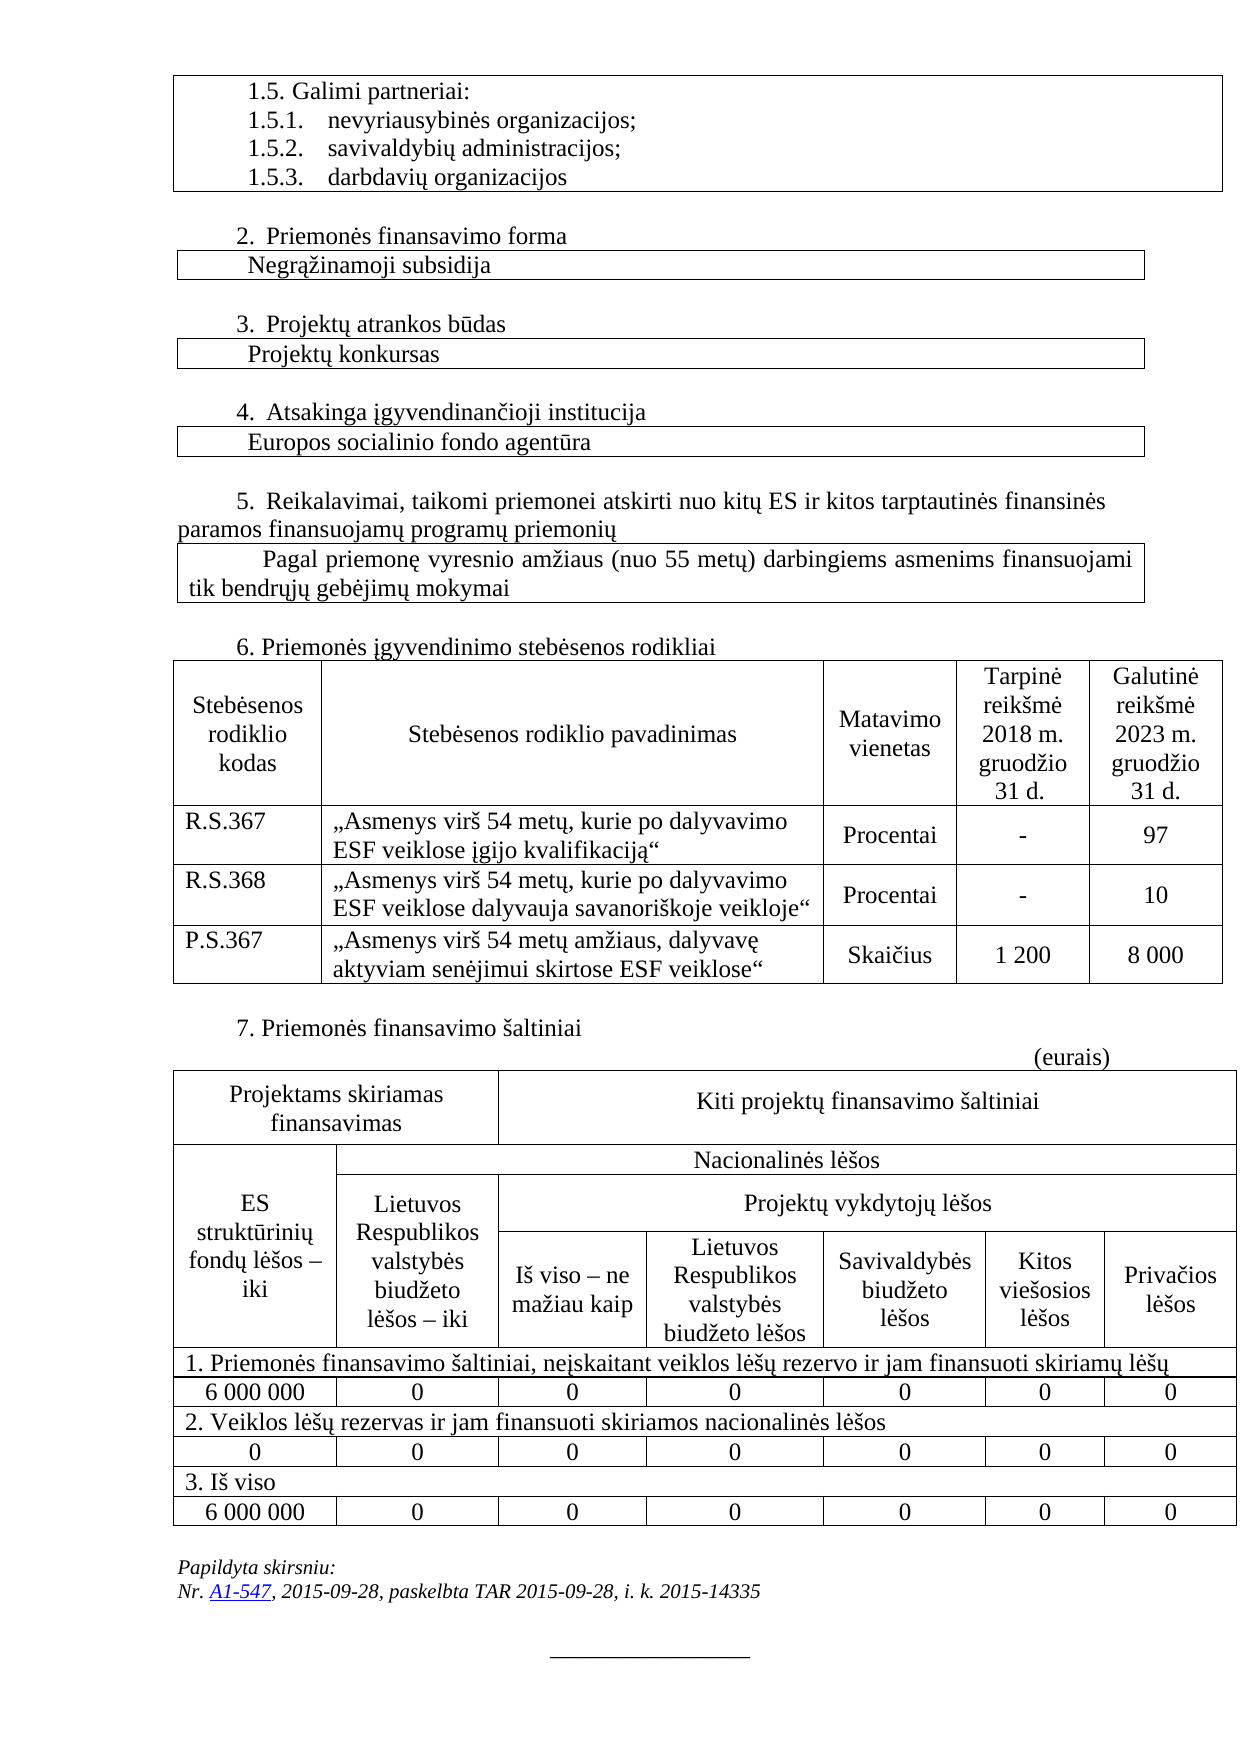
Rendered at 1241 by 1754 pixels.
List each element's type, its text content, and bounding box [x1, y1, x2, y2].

table_cell 97 [1090, 806, 1222, 864]
table_cell Projektų vykdytojų lėšos [499, 1175, 1236, 1231]
table_cell 6 000 000 [174, 1497, 336, 1525]
table_header Europos socialinio fondo agentūra [178, 427, 1144, 456]
text 4. Atsakinga įgyvendinančioji institucija [236, 397, 1122, 426]
table_cell Lietuvos Respublikos valstybės biudžeto lėšos – iki [337, 1175, 498, 1347]
text 3. Projektų atrankos būdas [236, 309, 1122, 338]
table_cell 0 [337, 1437, 498, 1466]
table_header Kiti projektų finansavimo šaltiniai [499, 1071, 1236, 1144]
table_cell „Asmenys virš 54 metų, kurie po dalyvavimo ESF veiklose įgijo kvalifikaciją“ [322, 806, 823, 864]
table_cell 0 [824, 1378, 985, 1406]
table_cell Kitos viešosios lėšos [986, 1232, 1104, 1347]
table_cell 0 [1105, 1497, 1236, 1525]
table_cell ES struktūrinių fondų lėšos – iki [174, 1145, 336, 1347]
table_header Galutinė reikšmė 2023 m. gruodžio 31 d. [1090, 661, 1222, 805]
table_cell 0 [1105, 1378, 1236, 1406]
table_cell 0 [986, 1437, 1104, 1466]
table_header Tarpinė reikšmė 2018 m. gruodžio 31 d. [957, 661, 1089, 805]
table_cell „Asmenys virš 54 metų amžiaus, dalyvavę aktyviam senėjimui skirtose ESF veiklose“ [322, 926, 823, 983]
text Papildyta skirsniu: [177, 1555, 1122, 1579]
table_cell 0 [337, 1497, 498, 1525]
text 5. Reikalavimai, taikomi priemonei atskirti nuo kitų ES ir kitos tarptautinės finansinės paramos finansuojamų programų priemonių [177, 486, 1107, 543]
table_cell Iš viso – ne mažiau kaip [499, 1232, 646, 1347]
table_cell 0 [647, 1437, 823, 1466]
table_cell 8 000 [1090, 926, 1222, 983]
table_cell 2. Veiklos lėšų rezervas ir jam finansuoti skiriamos nacionalinės lėšos [174, 1407, 1236, 1436]
table_cell 0 [647, 1378, 823, 1406]
table_cell 0 [1105, 1437, 1236, 1466]
table_cell Nacionalinės lėšos [337, 1145, 1236, 1173]
table_header Negrąžinamoji subsidija [178, 251, 1144, 279]
table_cell P.S.367 [174, 926, 321, 983]
table_cell 0 [824, 1437, 985, 1466]
table_cell - [957, 865, 1089, 924]
table_cell Procentai [824, 865, 956, 924]
table_header 1.5. Galimi partneriai: 1.5.1. nevyriausybinės organizacijos; 1.5.2. savivaldybių administracijos; 1.5.3. darbdavių organizacijos [174, 76, 1222, 191]
table_header Stebėsenos rodiklio pavadinimas [322, 661, 823, 805]
table_cell 10 [1090, 865, 1222, 924]
table_cell R.S.368 [174, 865, 321, 924]
table_cell 6 000 000 [174, 1378, 336, 1406]
table_header Stebėsenos rodiklio kodas [174, 661, 321, 805]
table_cell Privačios lėšos [1105, 1232, 1236, 1347]
table_cell Procentai [824, 806, 956, 864]
table_cell Lietuvos Respublikos valstybės biudžeto lėšos [647, 1232, 823, 1347]
table_cell 1. Priemonės finansavimo šaltiniai, neįskaitant veiklos lėšų rezervo ir jam finansuoti skiriamų lėšų [174, 1348, 1236, 1376]
table_cell 0 [174, 1437, 336, 1466]
table_cell 0 [499, 1378, 646, 1406]
table_cell 0 [824, 1497, 985, 1525]
table_cell 0 [499, 1497, 646, 1525]
table_cell 3. Iš viso [174, 1467, 1236, 1496]
text 2. Priemonės finansavimo forma [177, 221, 1122, 249]
table_header Matavimo vienetas [824, 661, 956, 805]
text Nr. A1-547, 2015-09-28, paskelbta TAR 2015-09-28, i. k. 2015-14335 [177, 1579, 1122, 1603]
table_cell - [957, 806, 1089, 864]
text ________________ [177, 1632, 1122, 1661]
table_cell Savivaldybės biudžeto lėšos [824, 1232, 985, 1347]
table_header Projektų konkursas [178, 339, 1144, 368]
table_header Projektams skiriamas finansavimas [174, 1071, 498, 1144]
table_cell 0 [986, 1378, 1104, 1406]
table_cell Skaičius [824, 926, 956, 983]
table_cell 0 [647, 1497, 823, 1525]
table_cell 0 [986, 1497, 1104, 1525]
table_cell 1 200 [957, 926, 1089, 983]
table_header Pagal priemonę vyresnio amžiaus (nuo 55 metų) darbingiems asmenims finansuojami tik bendrųjų gebėjimų mokymai [178, 544, 1144, 602]
table_cell R.S.367 [174, 806, 321, 864]
text (eurais) [177, 1042, 1122, 1070]
table_cell 0 [337, 1378, 498, 1406]
text 7. Priemonės finansavimo šaltiniai [177, 1013, 1122, 1042]
table_cell „Asmenys virš 54 metų, kurie po dalyvavimo ESF veiklose dalyvauja savanoriškoje veikloje“ [322, 865, 823, 924]
text 6. Priemonės įgyvendinimo stebėsenos rodikliai [236, 632, 1122, 660]
table_cell 0 [499, 1437, 646, 1466]
